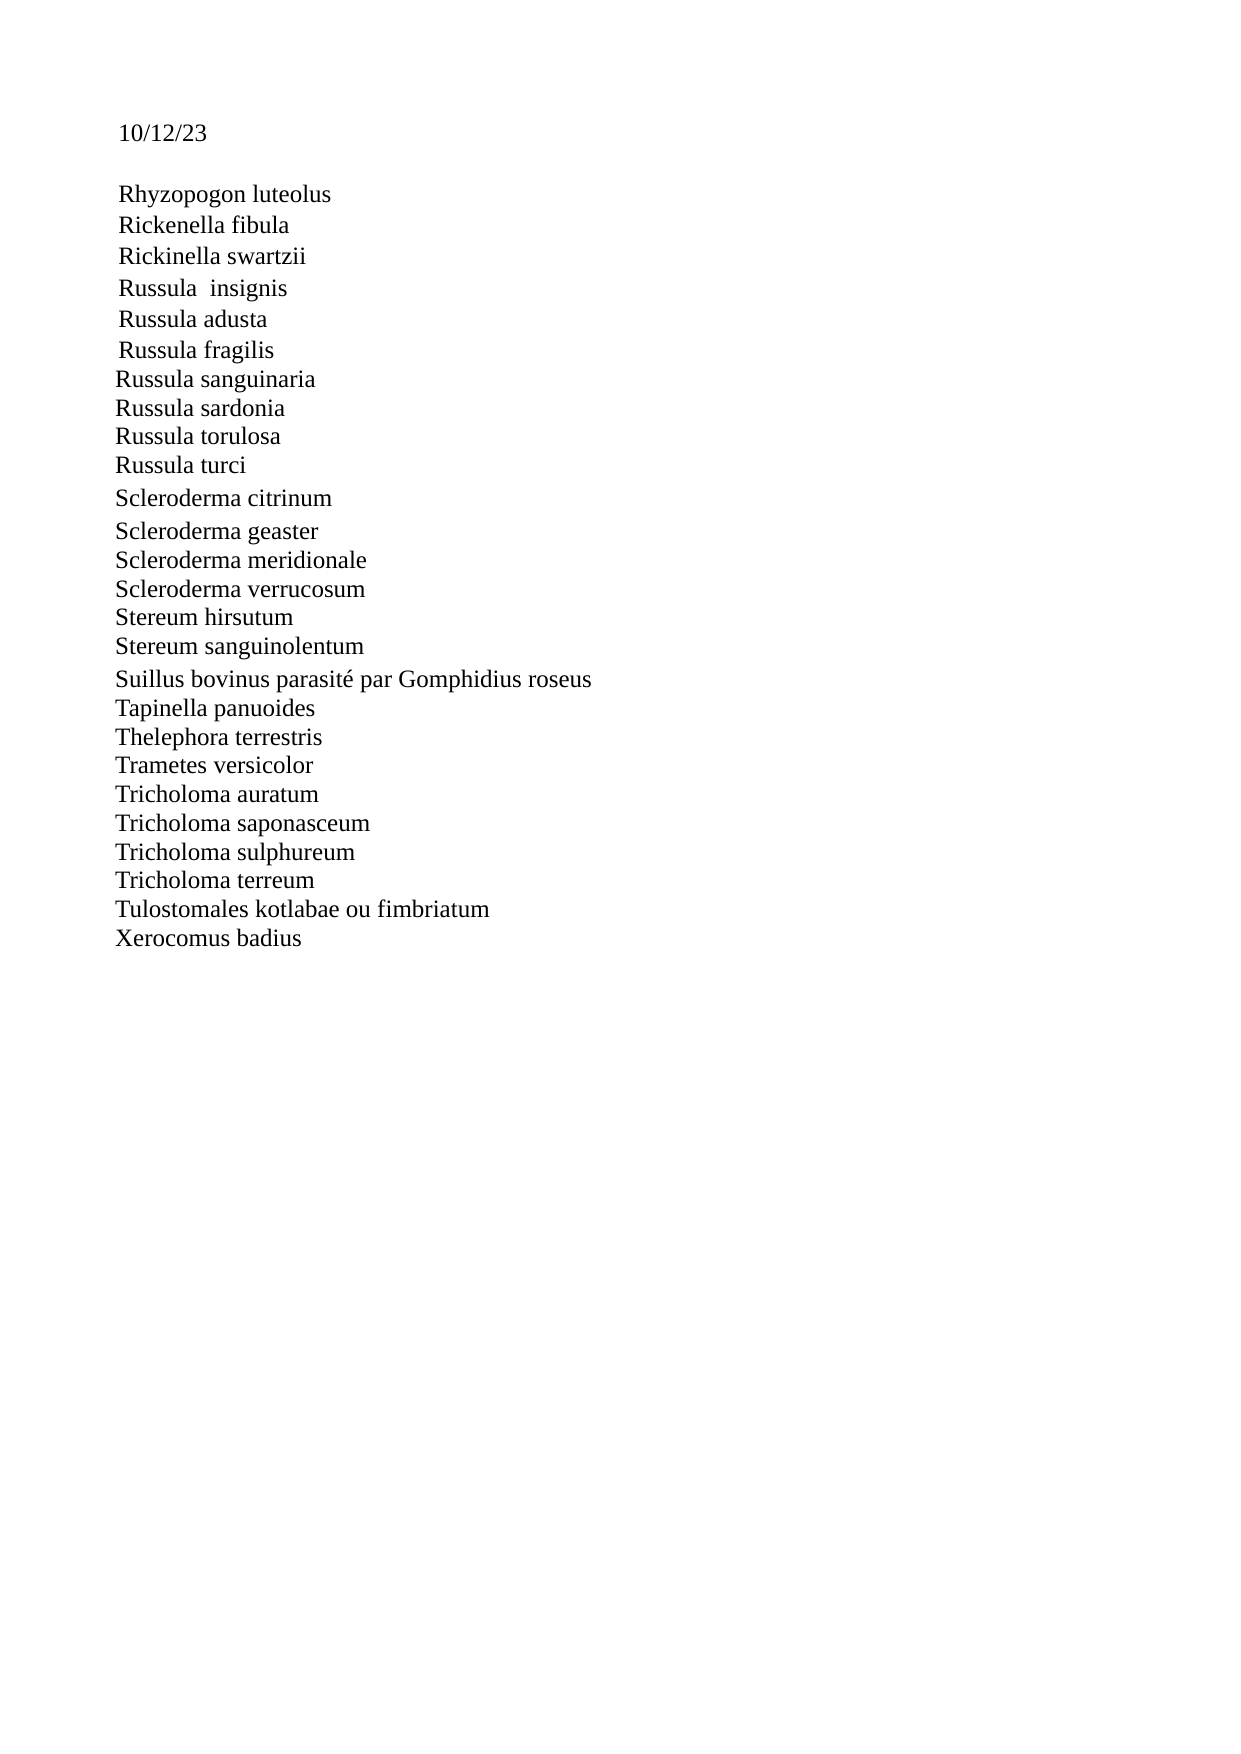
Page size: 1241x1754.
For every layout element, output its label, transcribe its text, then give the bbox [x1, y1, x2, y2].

table_cell Russula adusta [115, 301, 1123, 333]
table_cell Tricholoma saponasceum [115, 808, 1123, 837]
table_cell Scleroderma verrucosum [115, 574, 1123, 602]
table_cell Tricholoma auratum [115, 779, 1123, 808]
table_cell Scleroderma geaster [115, 516, 1123, 545]
table_cell Scleroderma meridionale [115, 545, 1123, 574]
table_cell Russula insignis [115, 270, 1123, 301]
table_cell Tapinella panuoides [115, 693, 1123, 722]
table_cell Thelephora terrestris [115, 722, 1123, 750]
table_cell Tricholoma terreum [115, 865, 1123, 894]
table_cell Rickinella swartzii [115, 239, 1123, 270]
table_cell Stereum sanguinolentum [115, 631, 1123, 664]
table_cell Tricholoma sulphureum [115, 837, 1123, 865]
table_cell Xerocomus badius [115, 923, 1123, 952]
table_cell Russula turci [115, 450, 1123, 483]
table_cell Russula torulosa [115, 421, 1123, 450]
table_cell Trametes versicolor [115, 750, 1123, 779]
table_cell Rickenella fibula [115, 208, 1123, 239]
table_cell Russula fragilis [115, 333, 1123, 364]
table_cell Suillus bovinus parasité par Gomphidius roseus [115, 664, 1123, 693]
table_cell Rhyzopogon luteolus [115, 176, 1123, 208]
table_cell Russula sanguinaria [115, 364, 1123, 393]
table_cell Russula sardonia [115, 393, 1123, 421]
table_cell Scleroderma citrinum [115, 483, 1123, 516]
table_cell Stereum hirsutum [115, 603, 1123, 631]
table_cell Tulostomales kotlabae ou fimbriatum [115, 894, 1123, 923]
